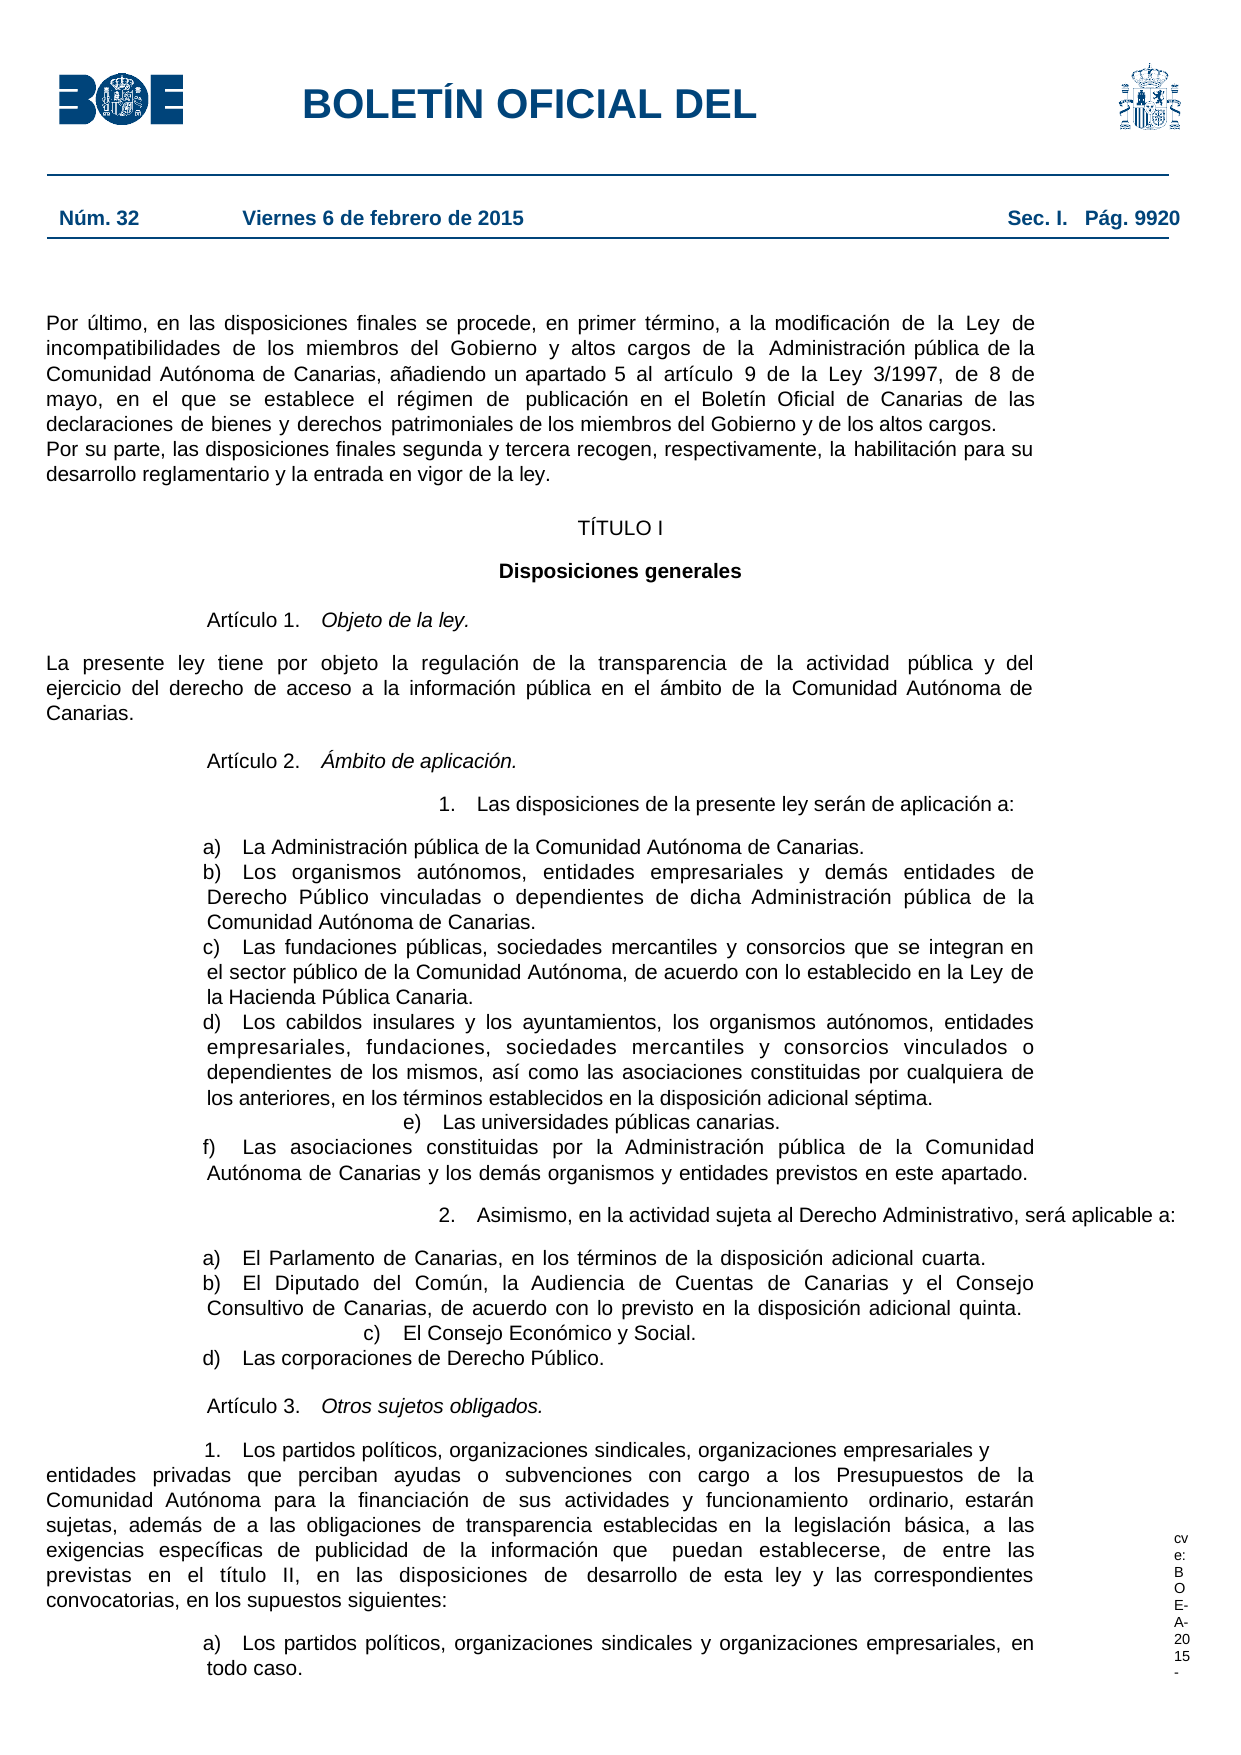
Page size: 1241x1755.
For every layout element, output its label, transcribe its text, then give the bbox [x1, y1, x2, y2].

text La presente ley tiene por objeto la regulación de la transparencia de la actividad pública y del ejercicio del derecho de acceso a la información pública en el ámbito de la Comunidad Autónoma de Canarias. [46, 651, 1034, 725]
list El Consejo Económico y Social. [363, 1321, 1195, 1345]
list Los partidos políticos, organizaciones sindicales y organizaciones empresariales, en todo caso. [167, 1631, 1034, 1679]
subtitle Disposiciones generales [46, 559, 1195, 583]
list El Parlamento de Canarias, en los términos de la disposición adicional cuarta. [167, 1246, 1195, 1270]
list Las corporaciones de Derecho Público. Artículo 3. Otros sujetos obligados. [167, 1346, 646, 1418]
list Las universidades públicas canarias. [403, 1110, 1195, 1134]
text cve: BOE-A-2015-1114 [1174, 1530, 1191, 1682]
text Artículo 2. Ámbito de aplicación. [207, 749, 1195, 773]
text entidades privadas que perciban ayudas o subvenciones con cargo a los Presupuestos de la Comunidad Autónoma para la financiación de sus actividades y funcionamiento ordinario, estarán sujetas, además de a las obligaciones de transparencia establecidas en la legislación básica, a las exigencias específicas de publicidad de la información que puedan establecerse, de entre las previstas en el título II, en las disposiciones de desarrollo de esta ley y las correspondientes convocatorias, en los supuestos siguientes: [46, 1462, 1034, 1612]
list Los partidos políticos, organizaciones sindicales, organizaciones empresariales y [168, 1443, 1195, 1461]
list Asimismo, en la actividad sujeta al Derecho Administrativo, será aplicable a: [438, 1203, 1195, 1227]
subtitle Núm. 32 Viernes 6 de febrero de 2015 Sec. I. Pág. 9920 [59, 205, 1195, 229]
list Las fundaciones públicas, sociedades mercantiles y consorcios que se integran en el sector público de la Comunidad Autónoma, de acuerdo con lo establecido en la Ley de la Hacienda Pública Canaria. [167, 935, 1034, 1009]
list El Diputado del Común, la Audiencia de Cuentas de Canarias y el Consejo Consultivo de Canarias, de acuerdo con lo previsto en la disposición adicional quinta. [167, 1271, 1035, 1320]
list La Administración pública de la Comunidad Autónoma de Canarias. [167, 835, 1195, 859]
list Las disposiciones de la presente ley serán de aplicación a: [403, 792, 1195, 816]
text Artículo 1. Objeto de la ley. [207, 608, 1195, 632]
text Por último, en las disposiciones finales se procede, en primer término, a la modificación de la Ley de incompatibilidades de los miembros del Gobierno y altos cargos de la Administración pública de la Comunidad Autónoma de Canarias, añadiendo un apartado 5 al artículo 9 de la Ley 3/1997, de 8 de mayo, en el que se establece el régimen de publicación en el Boletín Oficial de Canarias de las declaraciones de bienes y derechos patrimoniales de los miembros del Gobierno y de los altos cargos. [46, 311, 1035, 436]
text TÍTULO I [46, 516, 1195, 540]
list Los organismos autónomos, entidades empresariales y demás entidades de Derecho Público vinculadas o dependientes de dicha Administración pública de la Comunidad Autónoma de Canarias. [167, 860, 1034, 934]
text Por su parte, las disposiciones finales segunda y tercera recogen, respectivamente, la habilitación para su desarrollo reglamentario y la entrada en vigor de la ley. [46, 437, 1034, 486]
list Las asociaciones constituidas por la Administración pública de la Comunidad Autónoma de Canarias y los demás organismos y entidades previstos en este apartado. [167, 1135, 1034, 1184]
list Los cabildos insulares y los ayuntamientos, los organismos autónomos, entidades empresariales, fundaciones, sociedades mercantiles y consorcios vinculados o dependientes de los mismos, así como las asociaciones constituidas por cualquiera de los anteriores, en los términos establecidos en la disposición adicional séptima. [167, 1010, 1034, 1109]
